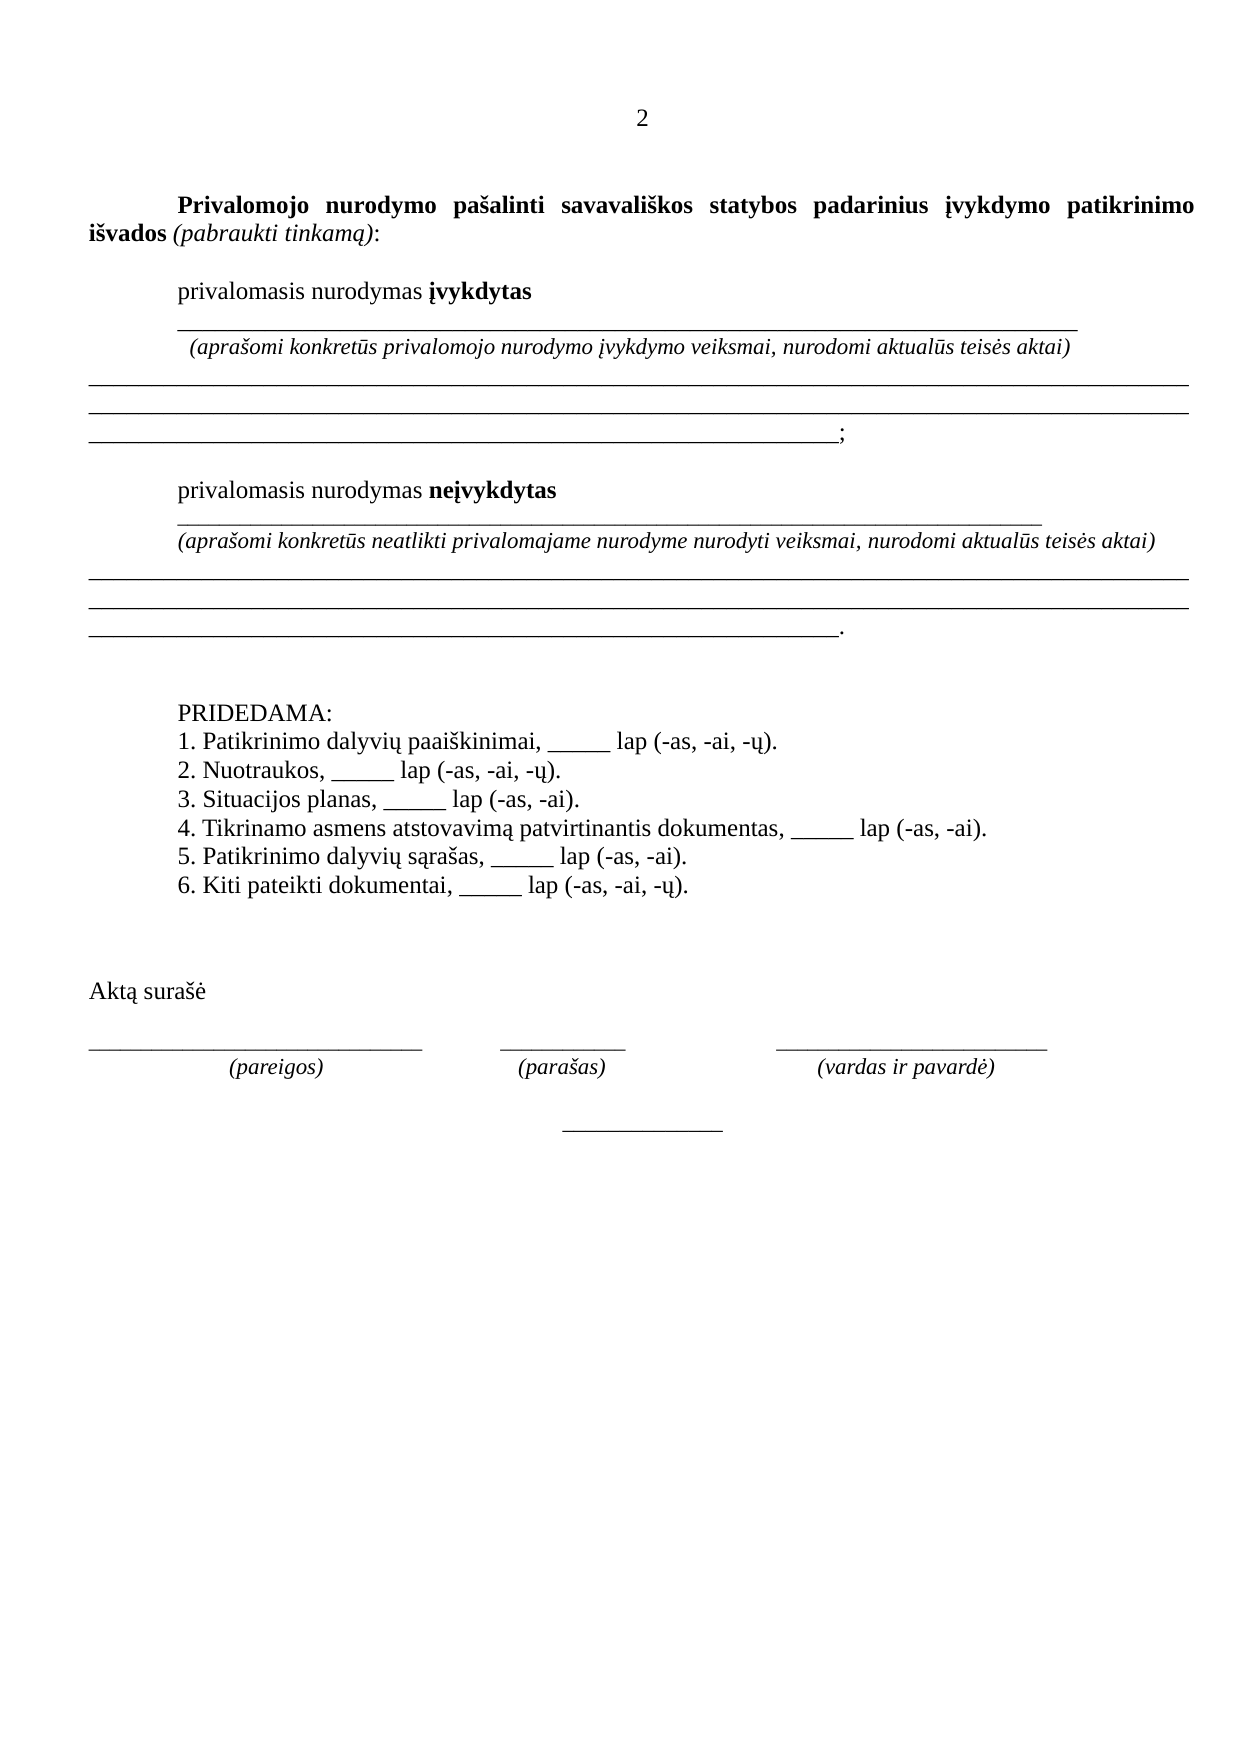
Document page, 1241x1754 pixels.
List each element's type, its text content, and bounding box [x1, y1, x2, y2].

text ________________________________________________________________________ [89, 305, 1196, 333]
text ________________________________________________________________________________________ [89, 583, 1196, 611]
text (pareigos) (parašas) (vardas ir pavardė) [89, 1053, 1196, 1079]
text 1. Patikrinimo dalyvių paaiškinimai, _____ lap (-as, -ai, -ų). [89, 726, 1196, 755]
text 2. Nuotraukos, _____ lap (-as, -ai, -ų). [89, 755, 1196, 784]
text 4. Tikrinamo asmens atstovavimą patvirtinantis dokumentas, _____ lap (-as, -ai). [89, 813, 1196, 841]
text ______________ [89, 1108, 1196, 1134]
text privalomasis nurodymas neįvykdytas [89, 475, 1196, 503]
text 3. Situacijos planas, _____ lap (-as, -ai). [89, 784, 1196, 813]
text ___________________________________________________________________________________ [89, 503, 1196, 528]
text privalomasis nurodymas įvykdytas [89, 276, 1196, 305]
text Aktą surašė [89, 976, 1196, 1004]
text ____________________________________________________________. [89, 611, 1196, 640]
text ________________________________________________________________________________________ [89, 360, 1196, 388]
text 5. Patikrinimo dalyvių sąrašas, _____ lap (-as, -ai). [89, 841, 1196, 870]
text ________________________________ ____________ __________________________ [89, 1029, 1196, 1053]
text 6. Kiti pateikti dokumentai, _____ lap (-as, -ai, -ų). [89, 870, 1196, 899]
text ________________________________________________________________________________________ [89, 554, 1196, 583]
text PRIDEDAMA: [89, 698, 1196, 726]
text Privalomojo nurodymo pašalinti savavališkos statybos padarinius įvykdymo patikrinimo išvados (pabraukti tinkamą): [89, 190, 1196, 247]
text ________________________________________________________________________________________ [89, 388, 1196, 417]
text (aprašomi konkretūs neatlikti privalomajame nurodyme nurodyti veiksmai, nurodomi aktualūs teisės aktai) [89, 528, 1196, 554]
text ____________________________________________________________; [89, 417, 1196, 446]
text (aprašomi konkretūs privalomojo nurodymo įvykdymo veiksmai, nurodomi aktualūs teisės aktai) [89, 333, 1196, 360]
